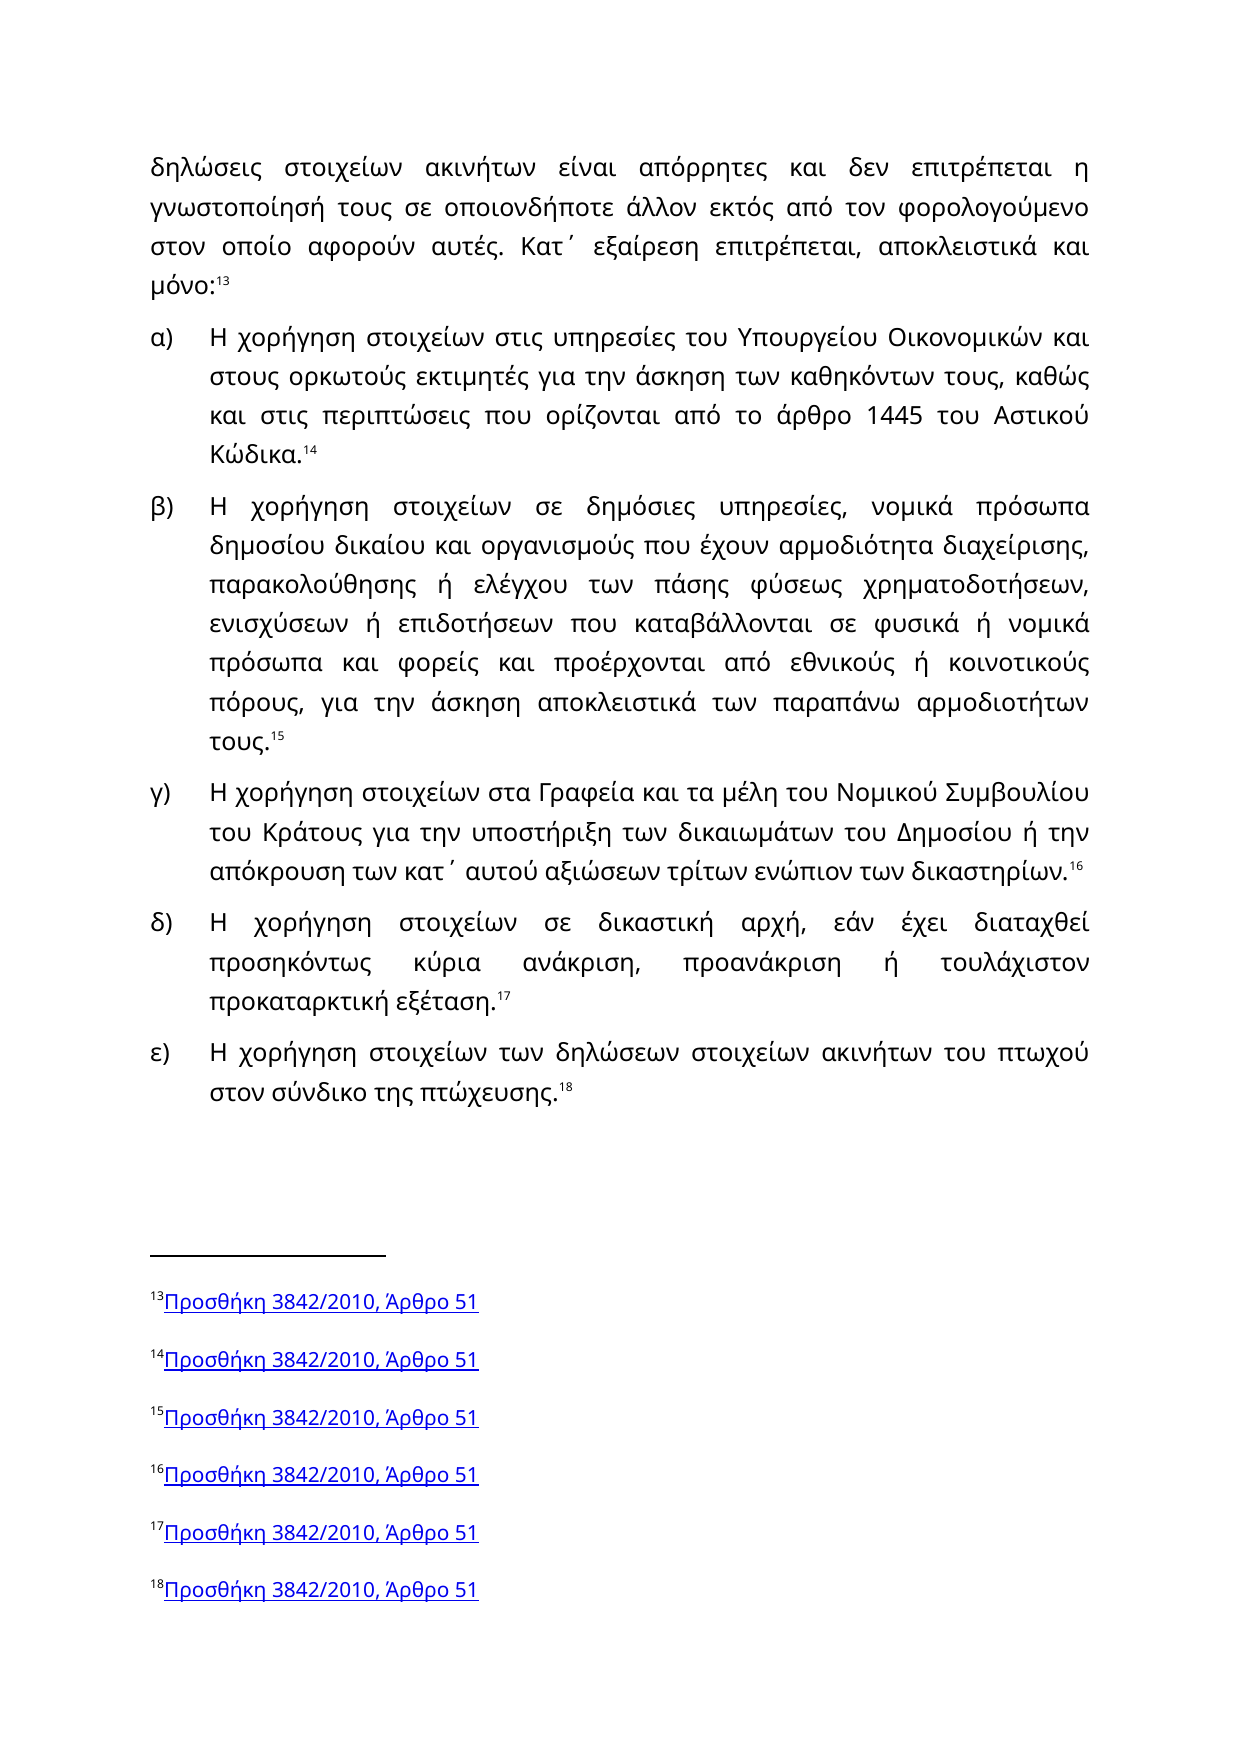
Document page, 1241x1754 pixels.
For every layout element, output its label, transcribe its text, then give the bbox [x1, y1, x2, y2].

list β) Η χορήγηση στοιχείων σε δημόσιες υπηρεσίες, νομικά πρόσωπα δημοσίου δικαίου και οργανισμούς που έχουν αρμοδιότητα διαχείρισης, παρακολούθησης ή ελέγχου των πάσης φύσεως χρηματοδοτήσεων, ενισχύσεων ή επιδοτήσεων που καταβάλλονται σε φυσικά ή νομικά πρόσωπα και φορείς και προέρχονται από εθνικούς ή κοινοτικούς πόρους, για την άσκηση αποκλειστικά των παραπάνω αρμοδιοτήτων τους. [150, 488, 1090, 757]
text Προσθήκη 3842/2010, Άρθρο 51 [150, 1460, 1090, 1489]
list γ) Η χορήγηση στοιχείων στα Γραφεία και τα μέλη του Νομικού Συμβουλίου του Κράτους για την υποστήριξη των δικαιωμάτων του Δημοσίου ή την απόκρουση των κατ΄ αυτού αξιώσεων τρίτων ενώπιον των δικαστηρίων. [150, 775, 1090, 887]
list δ) Η χορήγηση στοιχείων σε δικαστική αρχή, εάν έχει διαταχθεί προσηκόντως κύρια ανάκριση, προανάκριση ή τουλάχιστον προκαταρκτική εξέταση. [150, 905, 1090, 1017]
text Προσθήκη 3842/2010, Άρθρο 51 [150, 1576, 1090, 1604]
text δηλώσεις στοιχείων ακινήτων είναι απόρρητες και δεν επιτρέπεται η γνωστοποίησή τους σε οποιονδήποτε άλλον εκτός από τον φορολογούμενο στον οποίο αφορούν αυτές. Κατ΄ εξαίρεση επιτρέπεται, αποκλειστικά και μόνο: [150, 150, 1090, 302]
text Προσθήκη 3842/2010, Άρθρο 51 [150, 1287, 1090, 1316]
list ε) Η χορήγηση στοιχείων των δηλώσεων στοιχείων ακινήτων του πτωχού στον σύνδικο της πτώχευσης. [150, 1035, 1090, 1108]
list α) Η χορήγηση στοιχείων στις υπηρεσίες του Υπουργείου Οικονομικών και στους ορκωτούς εκτιμητές για την άσκηση των καθηκόντων τους, καθώς και στις περιπτώσεις που ορίζονται από το άρθρο 1445 του Αστικού Κώδικα. [150, 319, 1090, 471]
text Προσθήκη 3842/2010, Άρθρο 51 [150, 1518, 1090, 1546]
text Προσθήκη 3842/2010, Άρθρο 51 [150, 1403, 1090, 1431]
text Προσθήκη 3842/2010, Άρθρο 51 [150, 1345, 1090, 1373]
